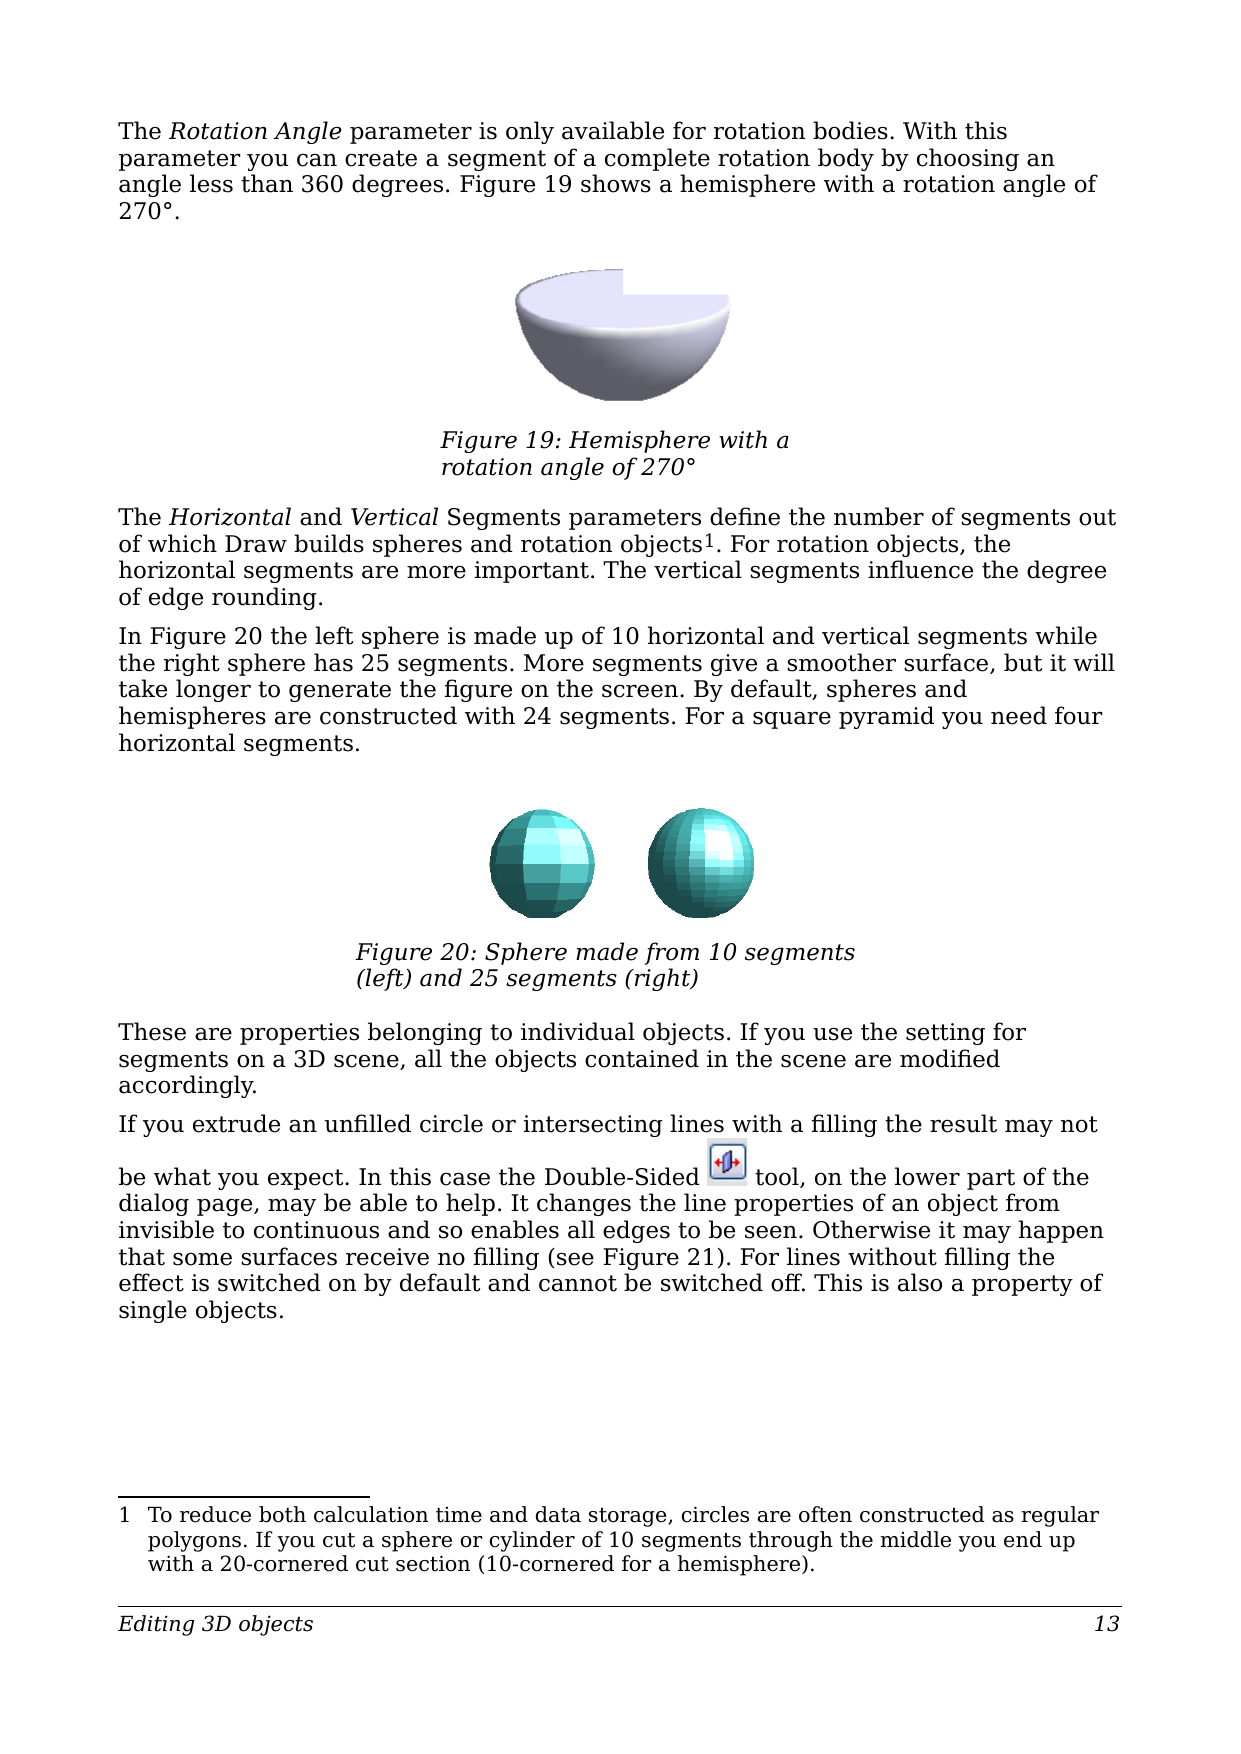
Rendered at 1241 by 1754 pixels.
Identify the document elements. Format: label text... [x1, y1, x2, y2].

text To reduce both calculation time and data storage, circles are often constructed as regular polygons. If you cut a sphere or cylinder of 10 segments through the middle you end up with a 20-cornered cut section (10-cornered for a hemisphere). [118, 1503, 1122, 1576]
picture [494, 249, 746, 421]
text Figure 19: Hemisphere with a rotation angle of 270° [441, 427, 800, 480]
text Figure 20: Sphere made from 10 segments (left) and 25 segments (right) [356, 939, 884, 992]
text The Horizontal and Vertical Segments parameters define the number of segments out of which Draw builds spheres and rotation objects. For rotation objects, the horizontal segments are more important. The vertical segments influence the degree of edge rounding. [118, 504, 1122, 611]
text If you extrude an unfilled circle or intersecting lines with a filling the result may not be what you expect. In this case the Double-Sided tool, on the lower part of the dialog page, may be able to help. It changes the line properties of an object from invisible to continuous and so enables all edges to be seen. Otherwise it may happen that some surfaces receive no filling (see Figure 21). For lines without filling the effect is switched on by default and cannot be switched off. This is also a property of single objects. [118, 1112, 1122, 1324]
picture [707, 1138, 748, 1186]
text In Figure 20 the left sphere is made up of 10 horizontal and vertical segments while the right sphere has 25 segments. More segments give a smoother surface, but it will take longer to generate the figure on the screen. By default, spheres and hemispheres are constructed with 24 segments. For a square pyramid you need four horizontal segments. [118, 623, 1122, 757]
picture [472, 781, 768, 933]
text The Rotation Angle parameter is only available for rotation bodies. With this parameter you can create a segment of a complete rotation body by choosing an angle less than 360 degrees. Figure 19 shows a hemisphere with a rotation angle of 270°. [118, 118, 1122, 225]
text These are properties belonging to individual objects. If you use the setting for segments on a 3D scene, all the objects contained in the scene are modified accordingly. [118, 1019, 1122, 1099]
